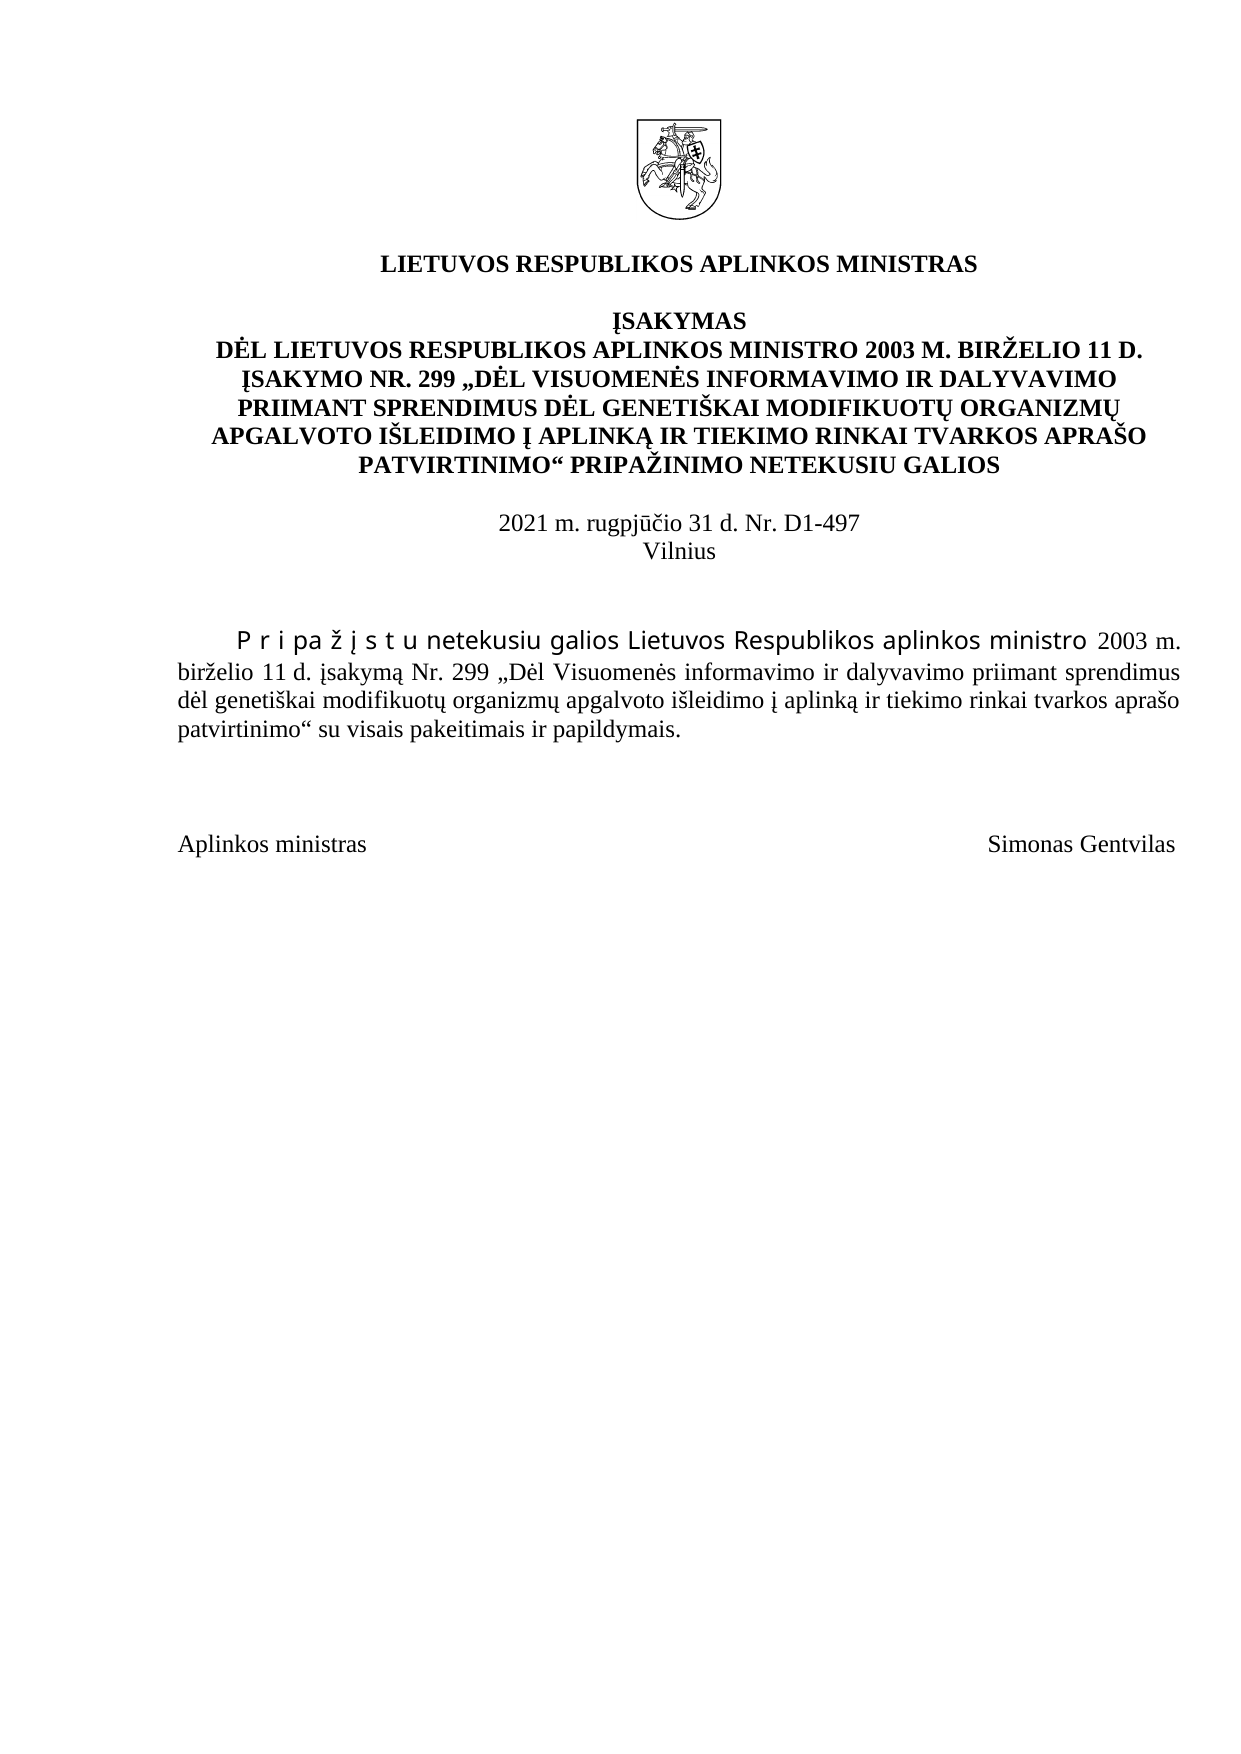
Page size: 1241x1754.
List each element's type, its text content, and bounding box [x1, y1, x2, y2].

text DĖL LIETUVOS RESPUBLIKOS APLINKOS MINISTRO 2003 M. BIRŽELIO 11 D. ĮSAKYMO NR. 299 „DĖL VISUOMENĖS INFORMAVIMO IR DALYVAVIMO PRIIMANT SPRENDIMUS DĖL GENETIŠKAI MODIFIKUOTŲ ORGANIZMŲ APGALVOTO IŠLEIDIMO Į APLINKĄ IR TIEKIMO RINKAI TVARKOS APRAŠO PATVIRTINIMO“ PRIPAŽINIMO NETEKUSIU GALIOS [177, 335, 1181, 479]
text Aplinkos ministras Simonas Gentvilas [177, 829, 1181, 858]
text P r i pa ž į s t u netekusiu galios Lietuvos Respublikos aplinkos ministro 2003 m. birželio 11 d. įsakymą Nr. 299 „Dėl Visuomenės informavimo ir dalyvavimo priimant sprendimus dėl genetiškai modifikuotų organizmų apgalvoto išleidimo į aplinką ir tiekimo rinkai tvarkos aprašo patvirtinimo“ su visais pakeitimais ir papildymais. [177, 623, 1181, 743]
text 2021 m. rugpjūčio 31 d. Nr. D1-497 [177, 508, 1181, 536]
text ĮSAKYMAS [177, 306, 1181, 335]
text LIETUVOS RESPUBLIKOS APLINKOS MINISTRAS [177, 249, 1181, 278]
text Vilnius [177, 536, 1181, 565]
